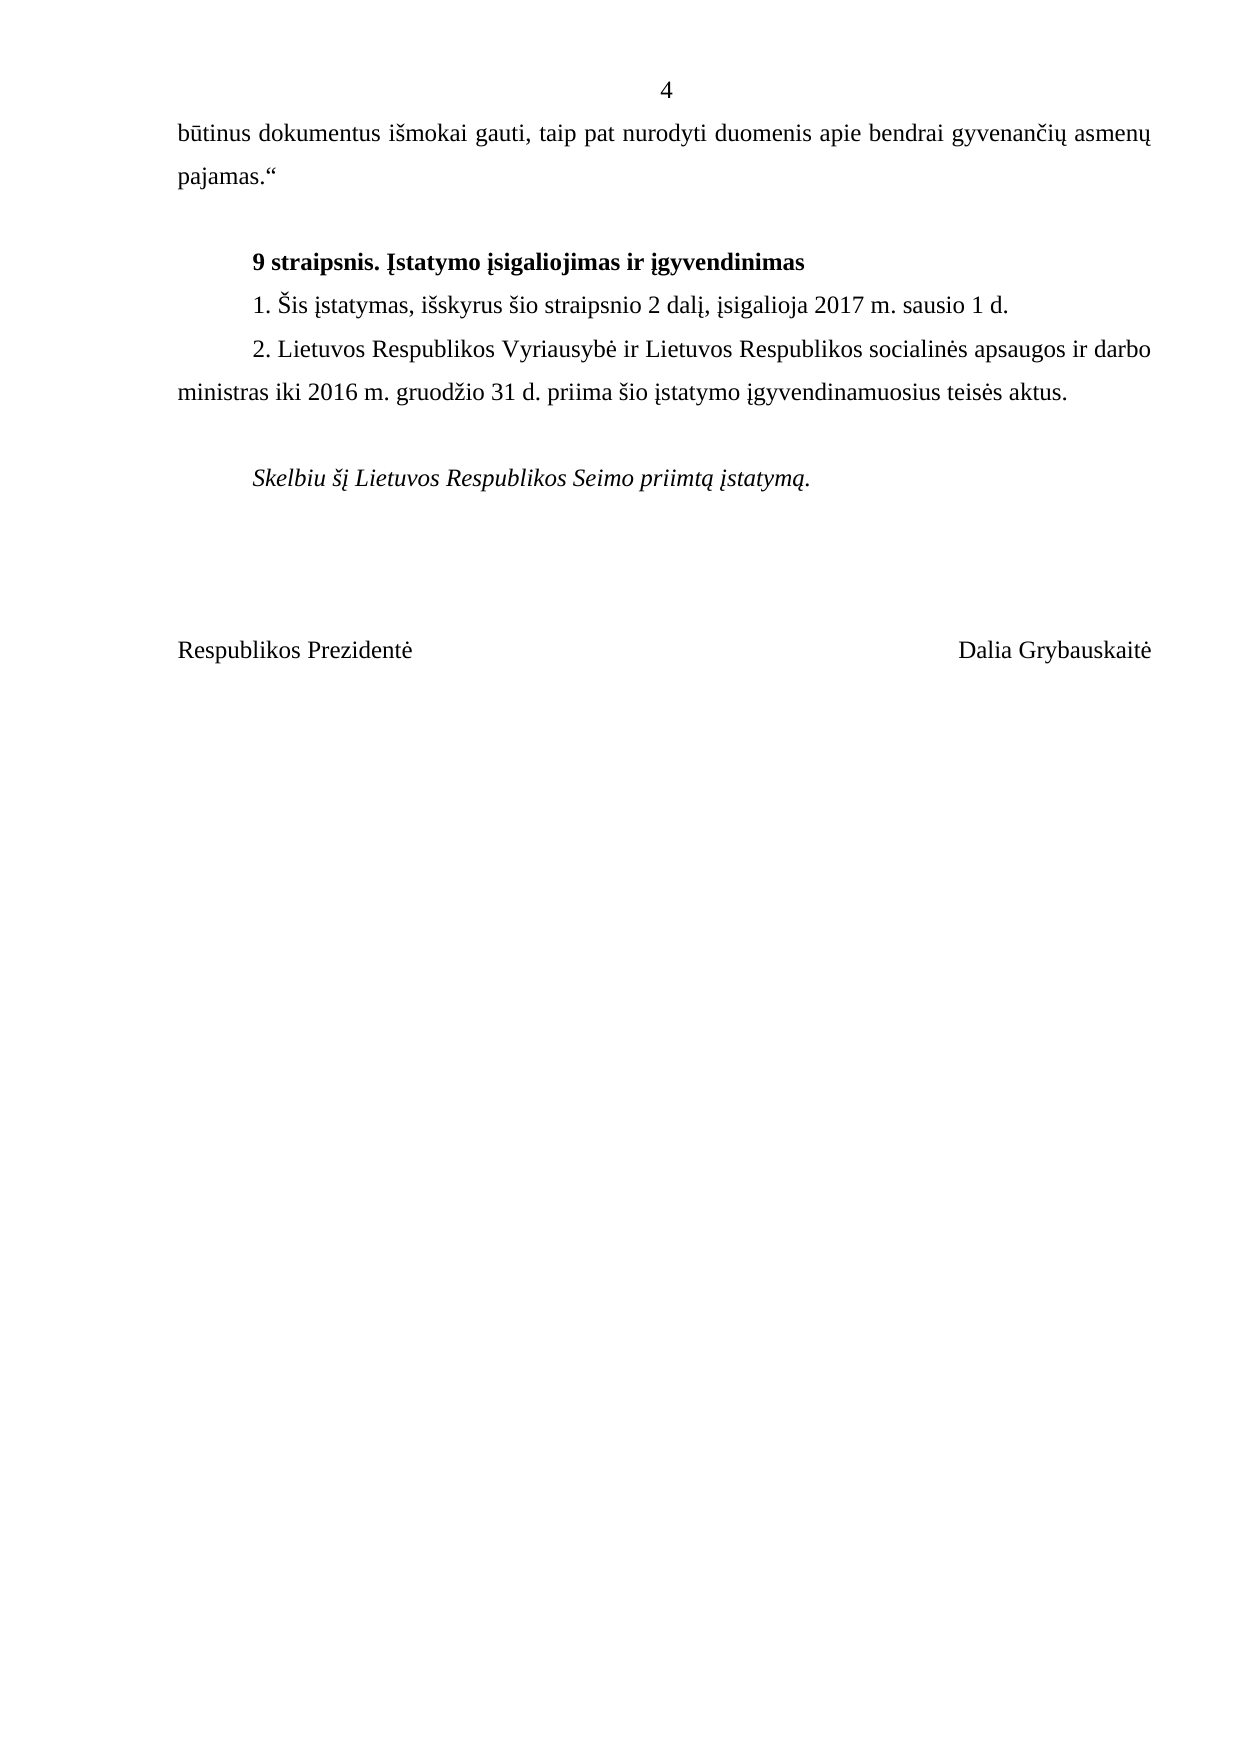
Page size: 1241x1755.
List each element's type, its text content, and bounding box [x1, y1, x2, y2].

text 1. Šis įstatymas, išskyrus šio straipsnio 2 dalį, įsigalioja 2017 m. sausio 1 d. [177, 291, 1152, 319]
text Respublikos Prezidentė Dalia Grybauskaitė [177, 636, 1152, 664]
text Skelbiu šį Lietuvos Respublikos Seimo priimtą įstatymą. [177, 463, 1152, 492]
text 2. Lietuvos Respublikos Vyriausybė ir Lietuvos Respublikos socialinės apsaugos ir darbo ministras iki 2016 m. gruodžio 31 d. priima šio įstatymo įgyvendinamuosius teisės aktus. [177, 334, 1152, 406]
text 9 straipsnis. Įstatymo įsigaliojimas ir įgyvendinimas [177, 247, 1152, 276]
text būtinus dokumentus išmokai gauti, taip pat nurodyti duomenis apie bendrai gyvenančių asmenų pajamas.“ [177, 118, 1152, 190]
